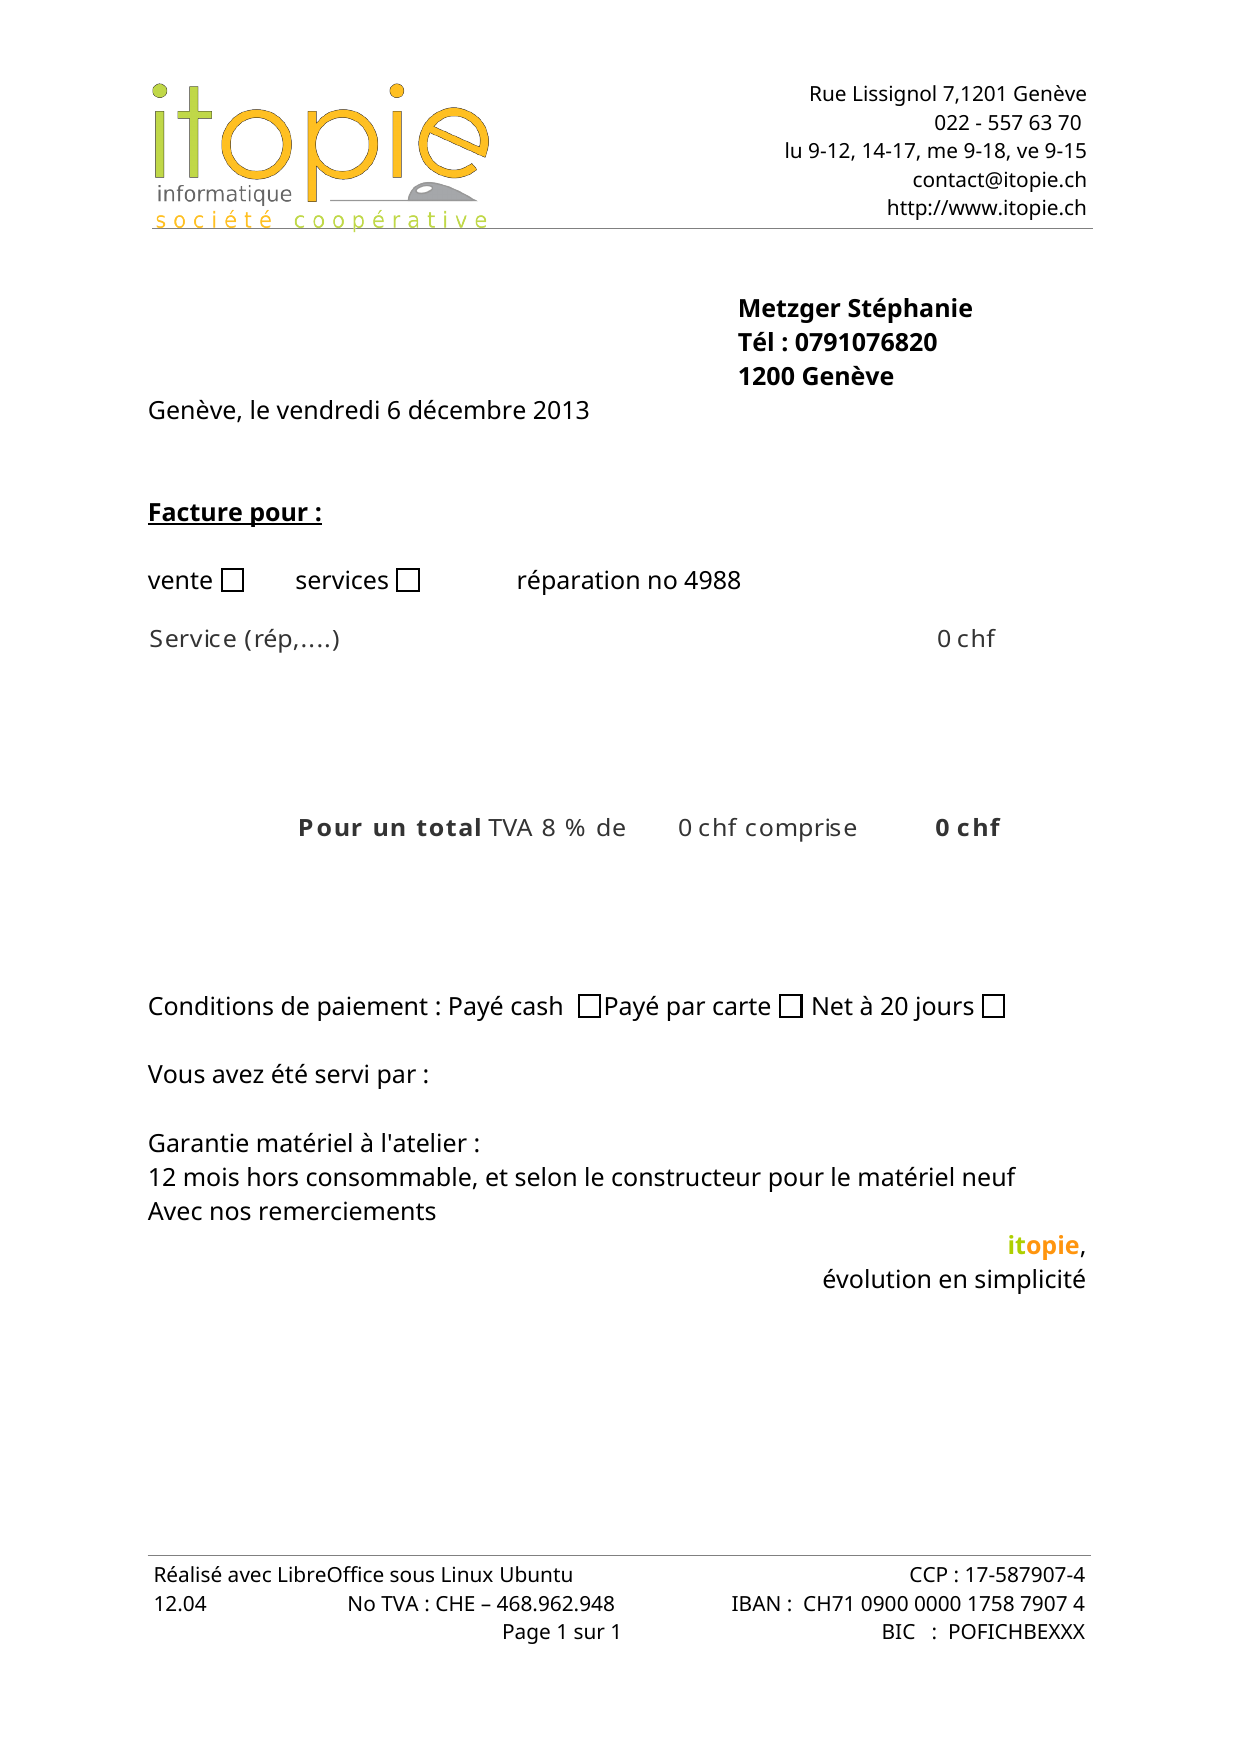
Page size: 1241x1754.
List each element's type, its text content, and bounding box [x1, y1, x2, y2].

text Metzger Stéphanie [148, 290, 1093, 324]
text itopie, [148, 1227, 1093, 1262]
text Garantie matériel à l'atelier : [148, 1125, 1093, 1159]
text Conditions de paiement : Payé cash Payé par carte Net à 20 jours [148, 989, 1093, 1023]
text 1200 Genève [148, 358, 1093, 392]
text évolution en simplicité [148, 1262, 1093, 1296]
text 12 mois hors consommable, et selon le constructeur pour le matériel neuf [148, 1159, 1093, 1193]
text vente services réparation no 4988 [148, 563, 1093, 597]
text Genève, le vendredi 6 décembre 2013 [148, 392, 1093, 427]
text Vous avez été servi par : [148, 1057, 1093, 1091]
text Tél : 0791076820 [148, 324, 1093, 358]
text Facture pour : [148, 495, 1093, 529]
text Avec nos remerciements [148, 1193, 1093, 1227]
picture [138, 72, 500, 244]
